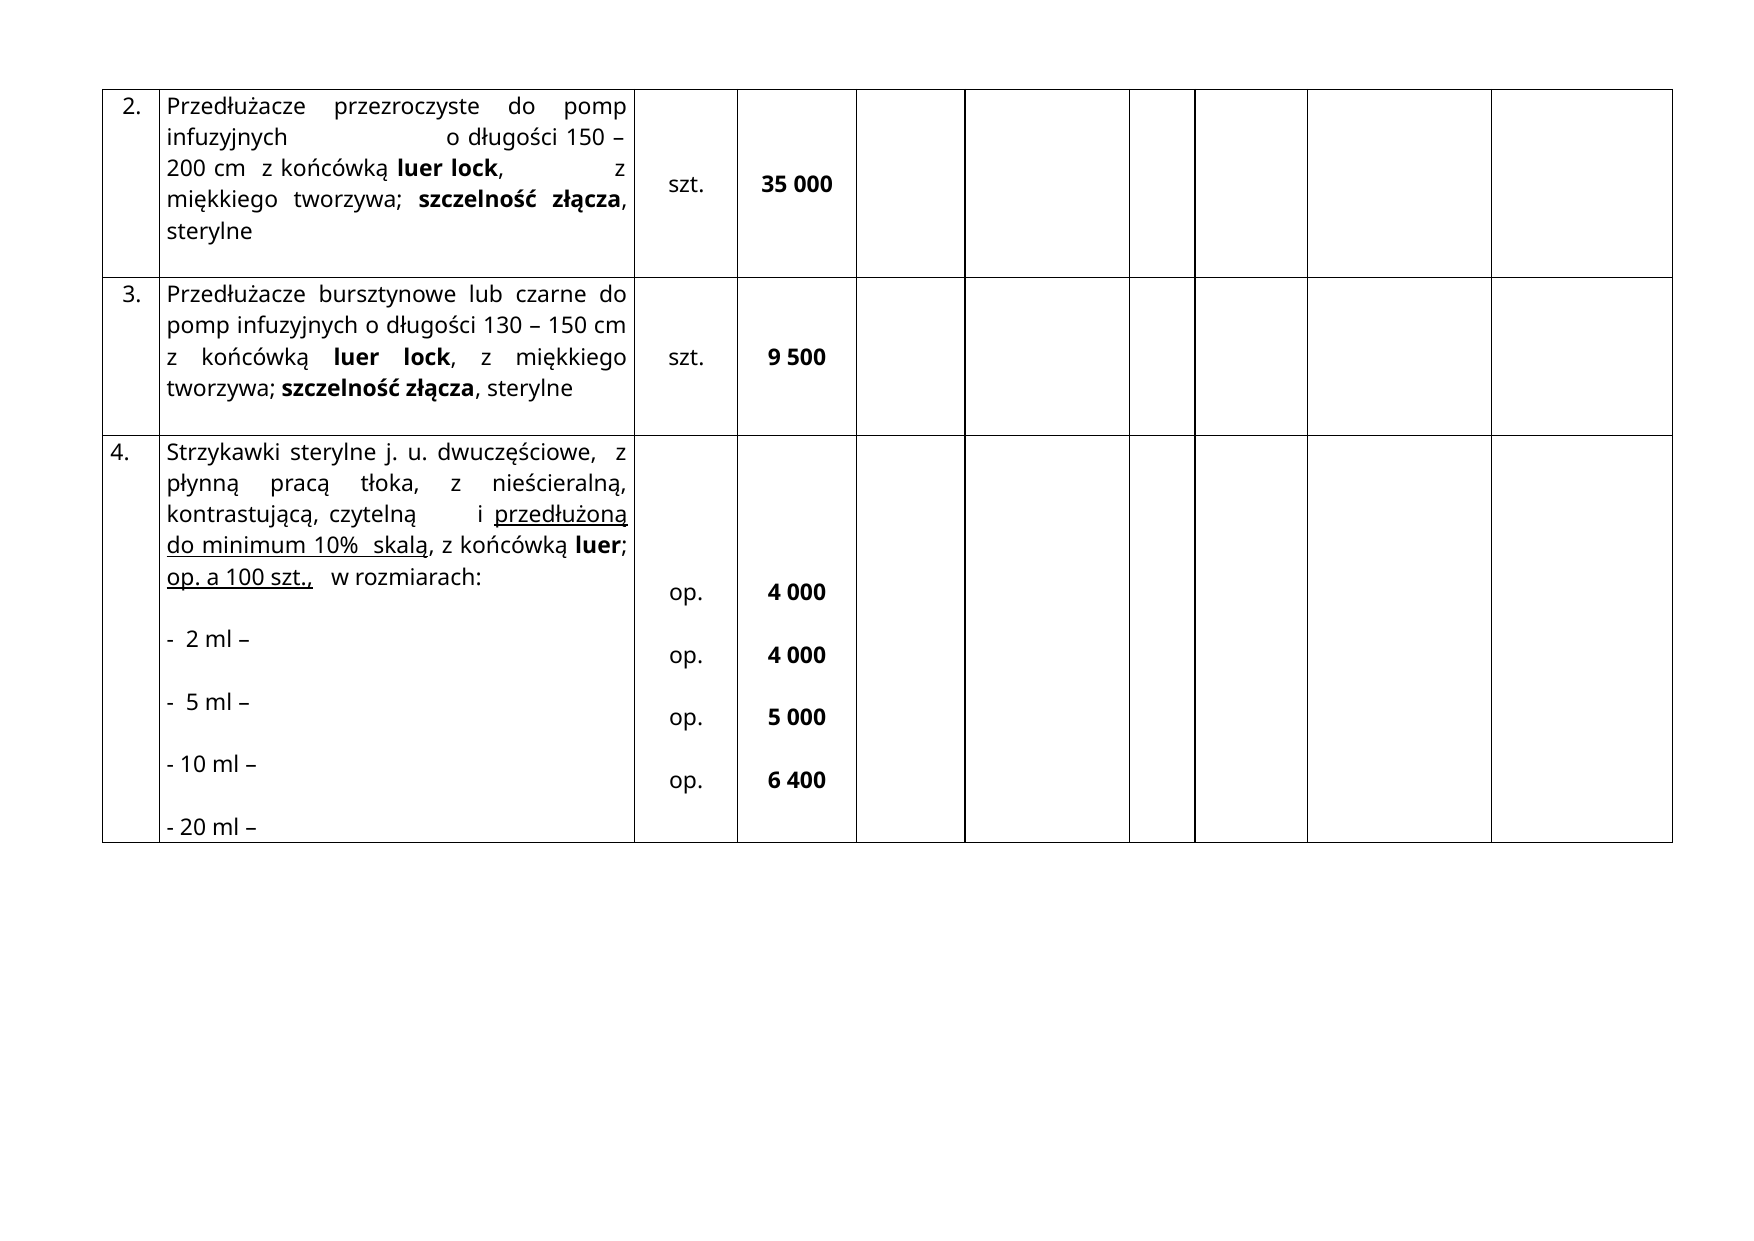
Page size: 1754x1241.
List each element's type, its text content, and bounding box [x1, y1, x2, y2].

table_cell [966, 278, 1129, 434]
table_cell [966, 436, 1129, 842]
table_cell [1196, 90, 1307, 277]
table_cell 35 000 [738, 90, 856, 277]
table_cell [857, 436, 964, 842]
table_cell [857, 90, 964, 277]
table_cell 2. [103, 90, 159, 277]
table_cell Przedłużacze bursztynowe lub czarne do pomp infuzyjnych o długości 130 – 150 cm z końcówką luer lock, z miękkiego tworzywa; szczelność złącza, sterylne [160, 278, 634, 434]
table_cell [1308, 90, 1491, 277]
table_cell op. op. op. op. [635, 436, 737, 842]
table_cell 4. [103, 436, 159, 842]
table_cell [966, 90, 1129, 277]
table_cell 3. [103, 278, 159, 434]
table_cell [1492, 278, 1672, 434]
table_cell [1130, 436, 1194, 842]
table_cell [1492, 436, 1672, 842]
table_cell [1308, 436, 1491, 842]
table_cell Strzykawki sterylne j. u. dwuczęściowe, z płynną pracą tłoka, z nieścieralną, kontrastującą, czytelną i przedłużoną do minimum 10% skalą, z końcówką luer; op. a 100 szt., w rozmiarach: - 2 ml – - 5 ml – - 10 ml – - 20 ml – [160, 436, 634, 842]
table_cell szt. [635, 278, 737, 434]
table_cell [1196, 278, 1307, 434]
table_cell [1130, 278, 1194, 434]
table_cell [1130, 90, 1194, 277]
table_cell [857, 278, 964, 434]
table_cell [1492, 90, 1672, 277]
table_cell 9 500 [738, 278, 856, 434]
table_cell [1196, 436, 1307, 842]
table_cell szt. [635, 90, 737, 277]
table_cell 4 000 4 000 5 000 6 400 [738, 436, 856, 842]
table_cell Przedłużacze przezroczyste do pomp infuzyjnych o długości 150 – 200 cm z końcówką luer lock, z miękkiego tworzywa; szczelność złącza, sterylne [160, 90, 634, 277]
table_cell [1308, 278, 1491, 434]
